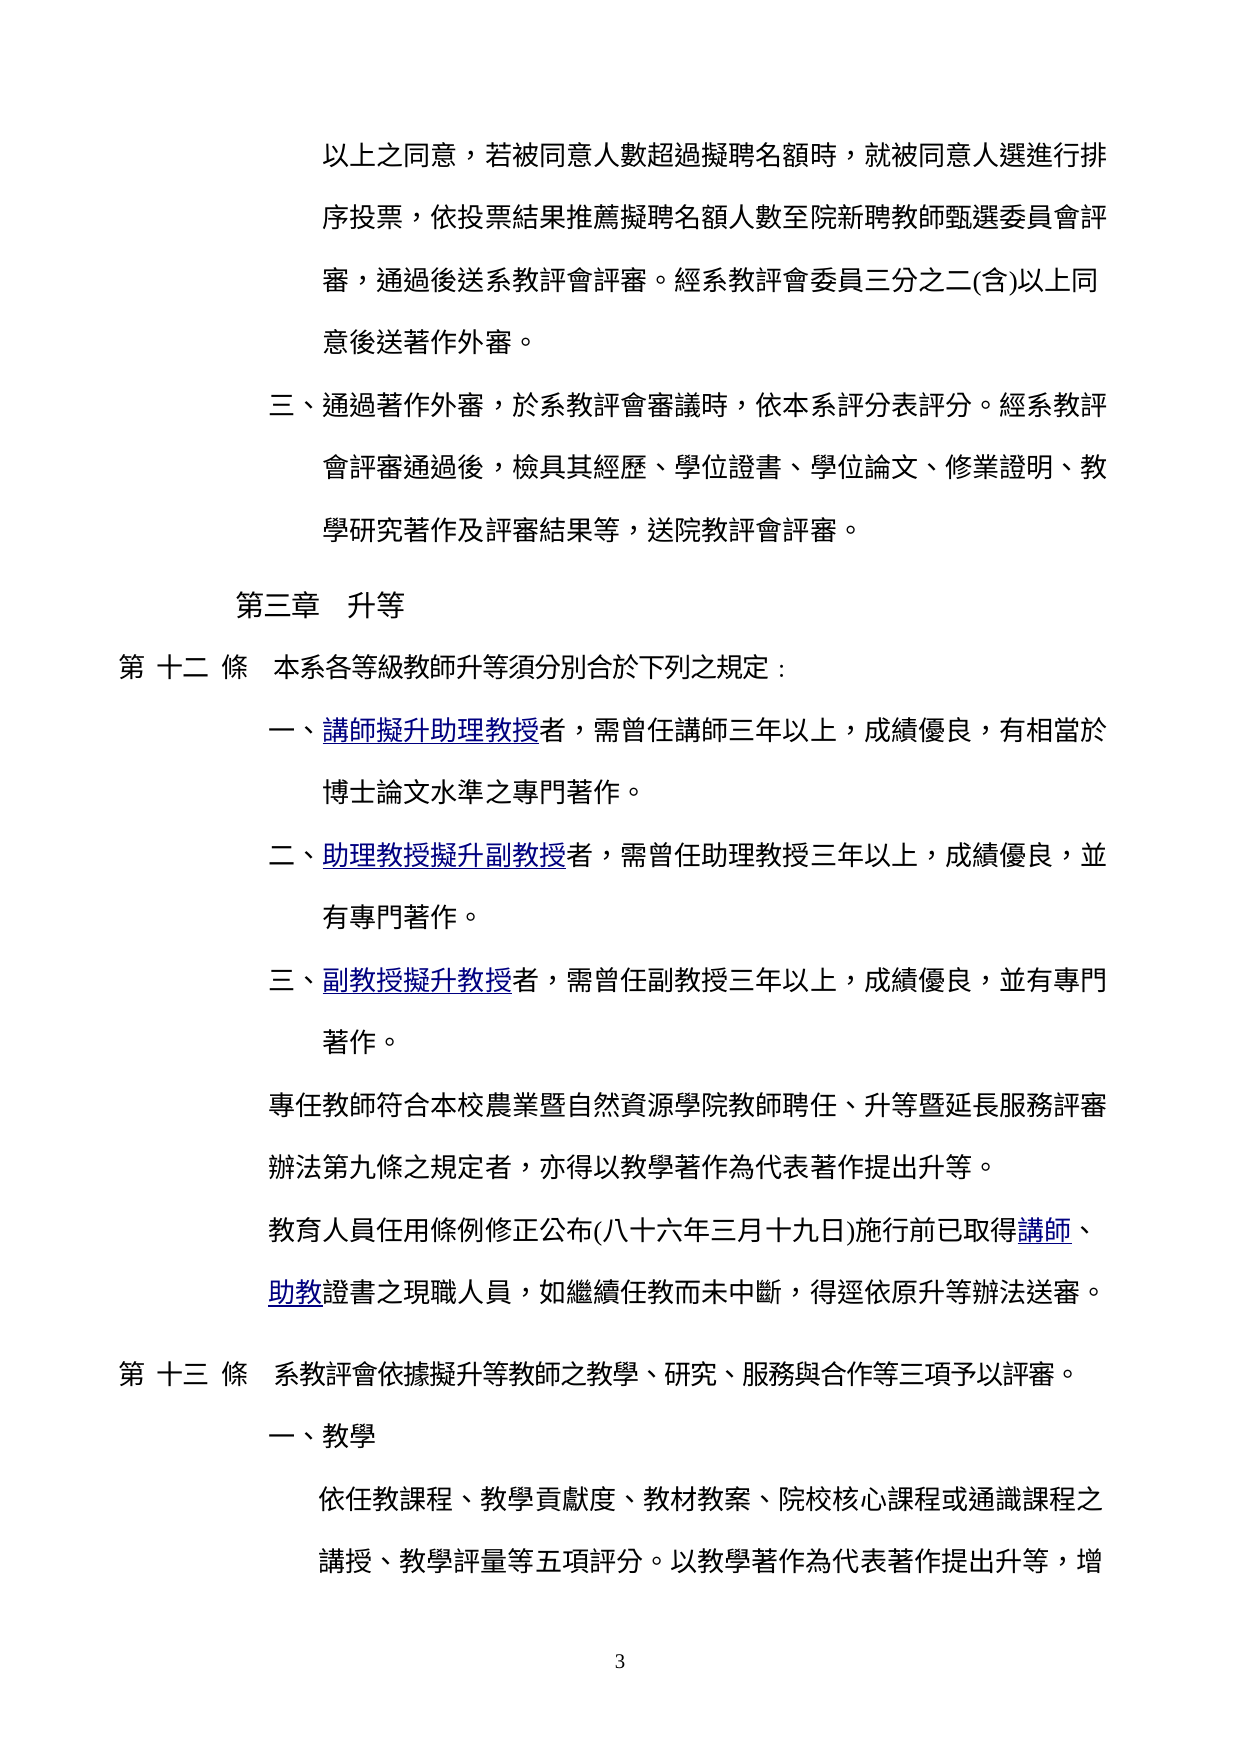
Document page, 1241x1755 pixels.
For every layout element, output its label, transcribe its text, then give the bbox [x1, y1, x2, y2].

text 三、通過著作外審，於系教評會審議時，依本系評分表評分。經系教評會評審通過後，檢具其經歷、學位證書、學位論文、修業證明、教學研究著作及評審結果等，送院教評會評審。 [268, 362, 1122, 549]
text 依任教課程、教學貢獻度、教材教案、院校核心課程或通識課程之講授、教學評量等五項評分。以教學著作為代表著作提出升等，增 [318, 1456, 1122, 1581]
text 教育人員任用條例修正公布(八十六年三月十九日)施行前已取得講師、助教證書之現職人員，如繼續任教而未中斷，得逕依原升等辦法送審。 [268, 1187, 1122, 1312]
text 二、助理教授擬升副教授者，需曾任助理教授三年以上，成績優良，並有專門著作。 [268, 812, 1122, 937]
text 三、副教授擬升教授者，需曾任副教授三年以上，成績優良，並有專門著作。 [268, 937, 1122, 1062]
text 專任教師符合本校農業暨自然資源學院教師聘任、升等暨延長服務評審辦法第九條之規定者，亦得以教學著作為代表著作提出升等。 [268, 1062, 1122, 1187]
text 第 十三 條 系教評會依據擬升等教師之教學、研究、服務與合作等三項予以評審。 [118, 1331, 1122, 1393]
text 以上之同意，若被同意人數超過擬聘名額時，就被同意人選進行排序投票，依投票結果推薦擬聘名額人數至院新聘教師甄選委員會評審，通過後送系教評會評審。經系教評會委員三分之二(含)以上同意後送著作外審。 [268, 112, 1122, 362]
text 一、教學 [268, 1393, 1122, 1456]
text 第三章 升等 [118, 562, 1122, 624]
text 第 十二 條 本系各等級教師升等須分別合於下列之規定﹕ [118, 624, 1122, 687]
text 一、講師擬升助理教授者，需曾任講師三年以上，成績優良，有相當於博士論文水準之專門著作。 [268, 687, 1122, 812]
